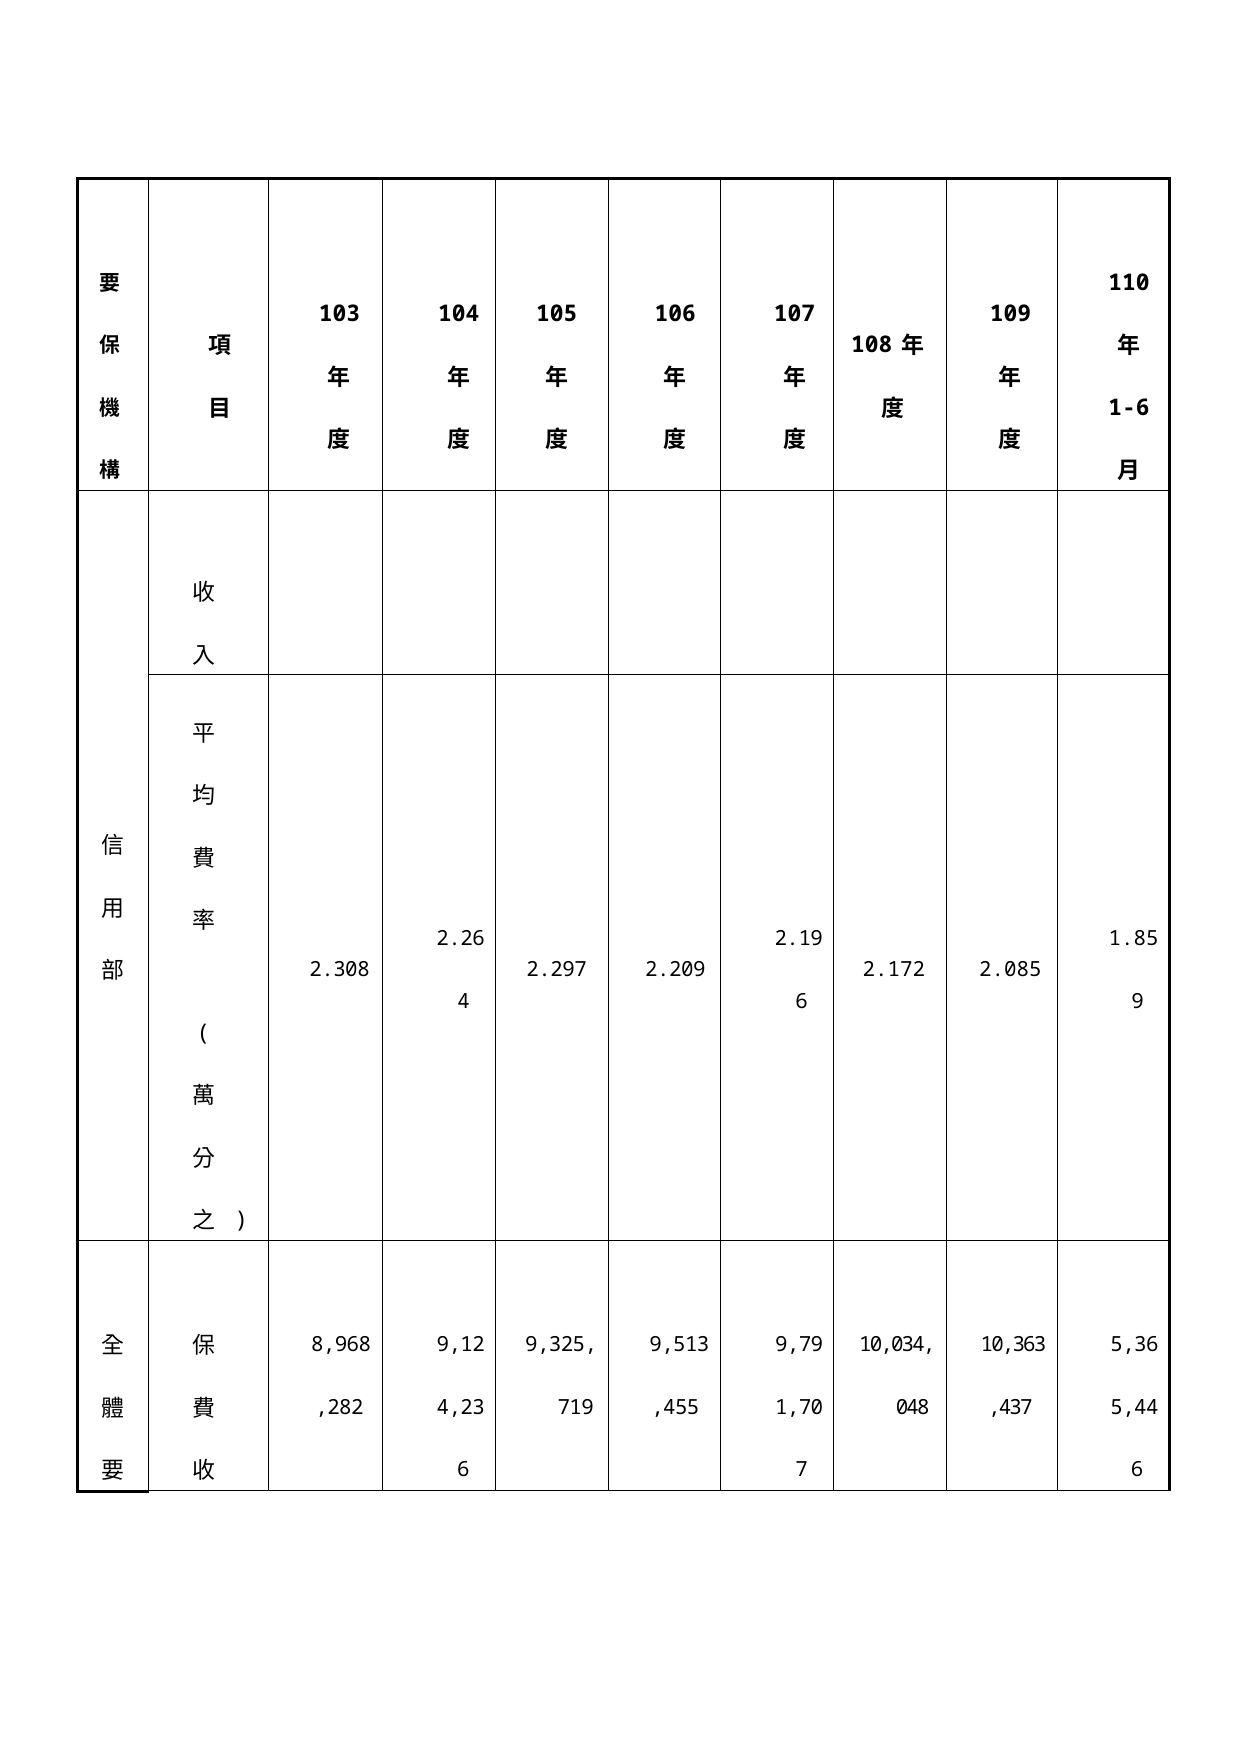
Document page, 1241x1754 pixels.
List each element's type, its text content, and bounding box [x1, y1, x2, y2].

table_header 103年度 [269, 180, 382, 490]
table_cell 2.297 [496, 675, 608, 1240]
table_cell 2.196 [721, 675, 833, 1240]
table_cell 2.308 [269, 675, 382, 1240]
table_cell 10,363,437 [947, 1241, 1057, 1490]
table_cell [609, 491, 720, 674]
table_cell 2.209 [609, 675, 720, 1240]
table_cell 9,513,455 [609, 1241, 720, 1490]
table_header 106年度 [609, 180, 720, 490]
table_cell [383, 491, 495, 674]
table_header 110年 1-6月 [1058, 180, 1168, 490]
table_header 項目 [149, 180, 268, 490]
table_cell 1.859 [1058, 675, 1168, 1240]
table_cell 10,034,048 [834, 1241, 946, 1490]
table_cell [496, 491, 608, 674]
table_cell 全體要 [79, 1241, 148, 1490]
table_cell [269, 491, 382, 674]
table_header 105年度 [496, 180, 608, 490]
table_cell [947, 491, 1057, 674]
table_cell 2.264 [383, 675, 495, 1240]
table_header 104年度 [383, 180, 495, 490]
table_cell 8,968,282 [269, 1241, 382, 1490]
table_cell 9,791,707 [721, 1241, 833, 1490]
table_cell 收入 [149, 491, 268, 674]
table_header 107年度 [721, 180, 833, 490]
table_header 108年度 [834, 180, 946, 490]
table_cell 保費收 [149, 1241, 268, 1490]
table_cell [1058, 491, 1168, 674]
table_cell 信用部 [79, 491, 148, 1240]
table_header 要保 機構 [79, 180, 148, 490]
table_cell [834, 491, 946, 674]
table_cell 2.172 [834, 675, 946, 1240]
table_cell 2.085 [947, 675, 1057, 1240]
table_cell 5,365,446 [1058, 1241, 1168, 1490]
table_header 109年度 [947, 180, 1057, 490]
table_cell 9,325,719 [496, 1241, 608, 1490]
table_cell 平均費率 (萬分之) [149, 675, 268, 1240]
table_cell 9,124,236 [383, 1241, 495, 1490]
table_cell [721, 491, 833, 674]
